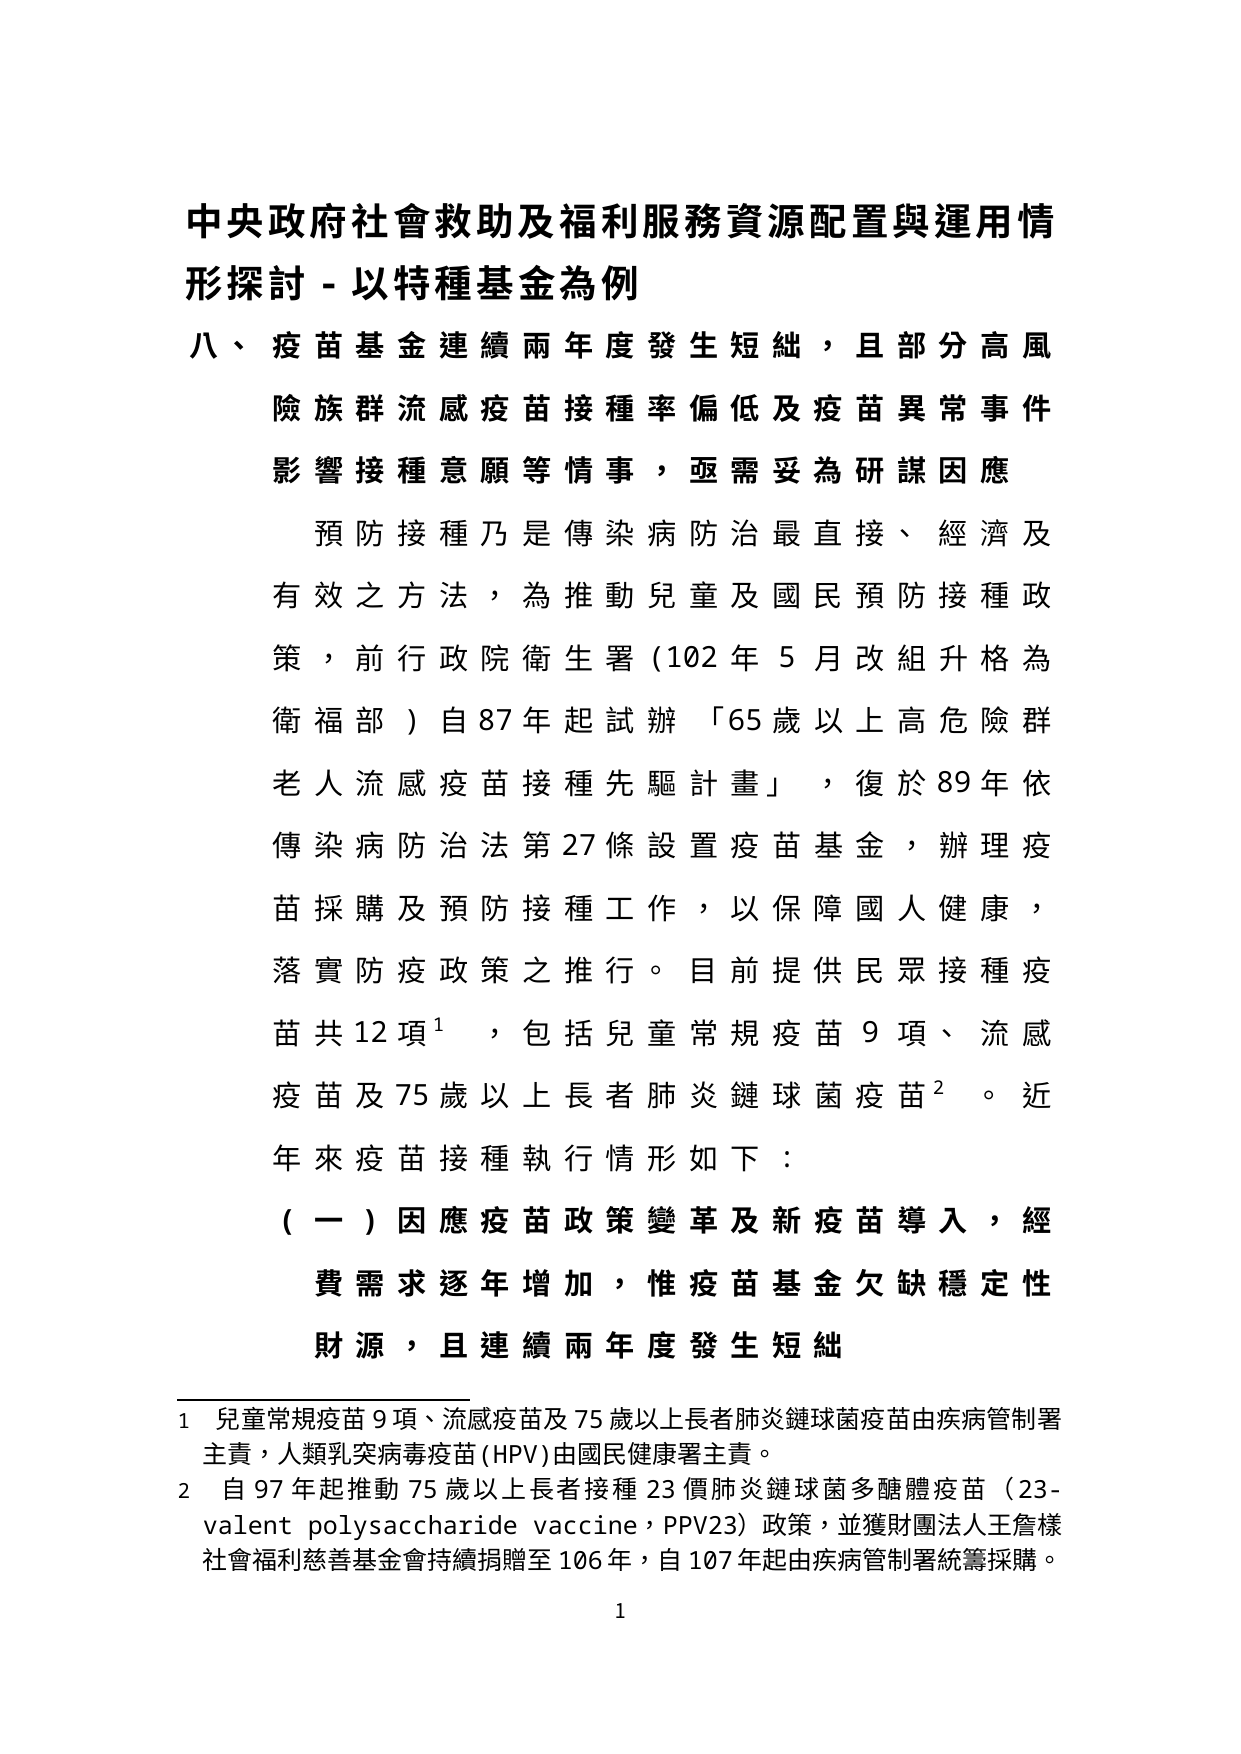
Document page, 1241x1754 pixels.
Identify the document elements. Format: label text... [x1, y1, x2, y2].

text (一)因應疫苗政策變革及新疫苗導入，經費需求逐年增加，惟疫苗基金欠缺穩定性財源，且連續兩年度發生短絀 [242, 1177, 1058, 1365]
text 八、疫苗基金連續兩年度發生短絀，且部分高風險族群流感疫苗接種率偏低及疫苗異常事件影響接種意願等情事，亟需妥為研謀因應 [183, 302, 1058, 490]
text 預防接種乃是傳染病防治最直接、經濟及有效之方法，為推動兒童及國民預防接種政策，前行政院衛生署(102年5月改組升格為衛福部)自87年起試辦「65歲以上高危險群老人流感疫苗接種先驅計畫」，復於89年依傳染病防治法第27條設置疫苗基金，辦理疫苗採購及預防接種工作，以保障國人健康，落實防疫政策之推行。目前提供民眾接種疫苗共12項，包括兒童常規疫苗9項、流感疫苗及75歲以上長者肺炎鏈球菌疫苗。近年來疫苗接種執行情形如下: [242, 490, 1058, 1177]
text 自97年起推動75歲以上長者接種23價肺炎鏈球菌多醣體疫苗（23-valent polysaccharide vaccine，PPV23）政策，並獲財團法人王詹樣社會福利慈善基金會持續捐贈至106年，自107年起由疾病管制署統籌採購。 [177, 1471, 1063, 1577]
text 中央政府社會救助及福利服務資源配置與運用情形探討-以特種基金為例 [183, 177, 1058, 302]
text 兒童常規疫苗9項、流感疫苗及75歲以上長者肺炎鏈球菌疫苗由疾病管制署主責，人類乳突病毒疫苗(HPV)由國民健康署主責。 [177, 1400, 1063, 1471]
